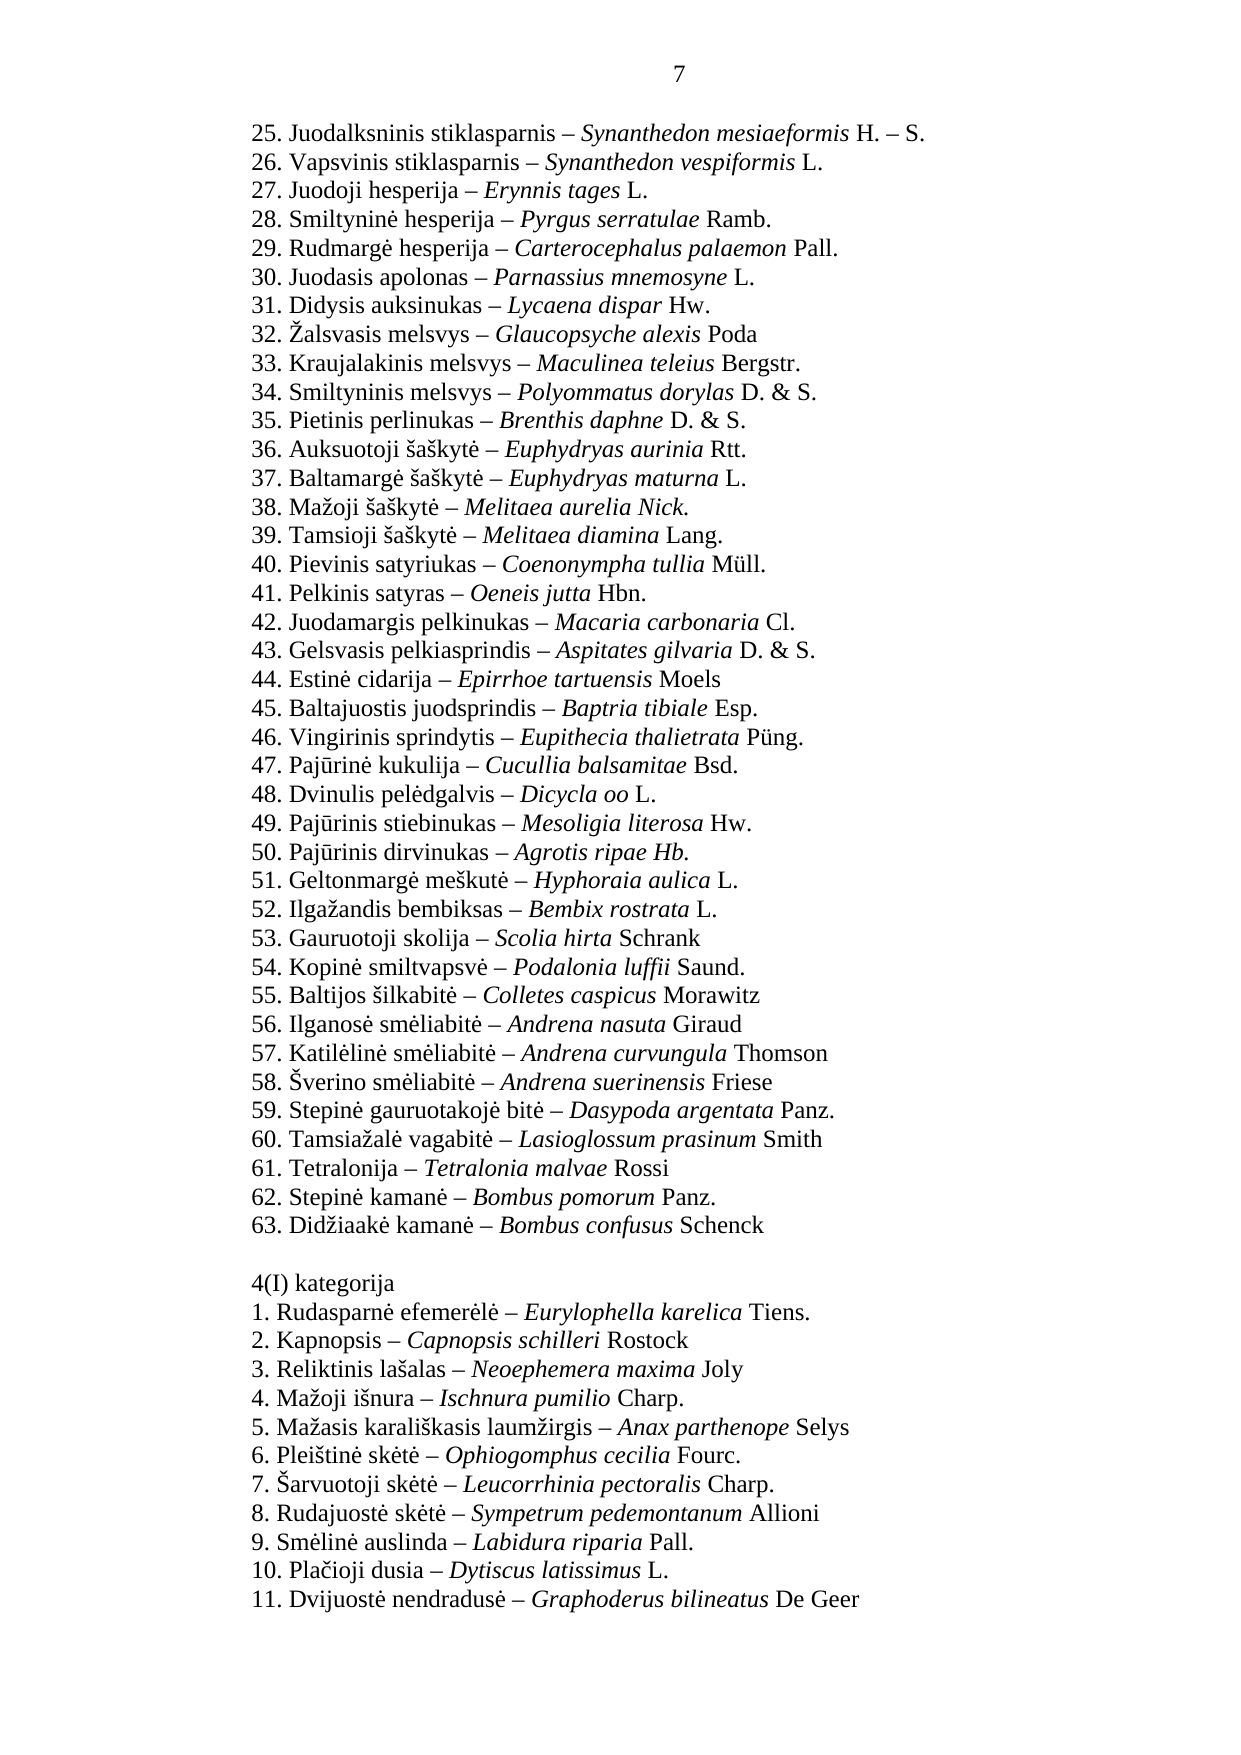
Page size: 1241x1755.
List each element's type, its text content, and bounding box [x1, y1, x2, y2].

text 57. Katilėlinė smėliabitė – Andrena curvungula Thomson [177, 1038, 1181, 1067]
text 9. Smėlinė auslinda – Labidura riparia Pall. [177, 1527, 1181, 1556]
text 58. Šverino smėliabitė – Andrena suerinensis Friese [177, 1067, 1181, 1096]
text 35. Pietinis perlinukas – Brenthis daphne D. & S. [177, 406, 1181, 434]
text 3. Reliktinis lašalas – Neoephemera maxima Joly [177, 1354, 1181, 1383]
text 42. Juodamargis pelkinukas – Macaria carbonaria Cl. [177, 607, 1181, 636]
text 39. Tamsioji šaškytė – Melitaea diamina Lang. [177, 521, 1181, 549]
text 34. Smiltyninis melsvys – Polyommatus dorylas D. & S. [177, 377, 1181, 406]
text 36. Auksuotoji šaškytė – Euphydryas aurinia Rtt. [177, 434, 1181, 463]
text 61. Tetralonija – Tetralonia malvae Rossi [177, 1153, 1181, 1182]
text 44. Estinė cidarija – Epirrhoe tartuensis Moels [177, 664, 1181, 693]
text 33. Kraujalakinis melsvys – Maculinea teleius Bergstr. [177, 348, 1181, 377]
text 53. Gauruotoji skolija – Scolia hirta Schrank [177, 923, 1181, 952]
text 2. Kapnopsis – Capnopsis schilleri Rostock [177, 1326, 1181, 1354]
text 29. Rudmargė hesperija – Carterocephalus palaemon Pall. [177, 233, 1181, 262]
text 50. Pajūrinis dirvinukas – Agrotis ripae Hb. [177, 837, 1181, 866]
text 4(I) kategorija [177, 1268, 1181, 1297]
text 56. Ilganosė smėliabitė – Andrena nasuta Giraud [177, 1009, 1181, 1038]
text 4. Mažoji išnura – Ischnura pumilio Charp. [177, 1383, 1181, 1412]
text 31. Didysis auksinukas – Lycaena dispar Hw. [177, 291, 1181, 319]
text 41. Pelkinis satyras – Oeneis jutta Hbn. [177, 578, 1181, 607]
text 46. Vingirinis sprindytis – Eupithecia thalietrata Püng. [177, 722, 1181, 751]
text 11. Dvijuostė nendradusė – Graphoderus bilineatus De Geer [177, 1584, 1181, 1613]
text 8. Rudajuostė skėtė – Sympetrum pedemontanum Allioni [177, 1498, 1181, 1527]
text 54. Kopinė smiltvapsvė – Podalonia luffii Saund. [177, 952, 1181, 981]
text 48. Dvinulis pelėdgalvis – Dicycla oo L. [177, 779, 1181, 808]
text 45. Baltajuostis juodsprindis – Baptria tibiale Esp. [177, 693, 1181, 722]
text 7. Šarvuotoji skėtė – Leucorrhinia pectoralis Charp. [177, 1469, 1181, 1498]
text 55. Baltijos šilkabitė – Colletes caspicus Morawitz [177, 981, 1181, 1009]
text 28. Smiltyninė hesperija – Pyrgus serratulae Ramb. [177, 204, 1181, 233]
text 38. Mažoji šaškytė – Melitaea aurelia Nick. [177, 492, 1181, 521]
text 60. Tamsiažalė vagabitė – Lasioglossum prasinum Smith [177, 1124, 1181, 1153]
text 40. Pievinis satyriukas – Coenonympha tullia Müll. [177, 549, 1181, 578]
text 1. Rudasparnė efemerėlė – Eurylophella karelica Tiens. [177, 1297, 1181, 1326]
text 51. Geltonmargė meškutė – Hyphoraia aulica L. [177, 866, 1181, 894]
text 6. Pleištinė skėtė – Ophiogomphus cecilia Fourc. [177, 1441, 1181, 1469]
text 10. Plačioji dusia – Dytiscus latissimus L. [177, 1556, 1181, 1584]
text 30. Juodasis apolonas – Parnassius mnemosyne L. [177, 262, 1181, 291]
text 37. Baltamargė šaškytė – Euphydryas maturna L. [177, 463, 1181, 492]
text 62. Stepinė kamanė – Bombus pomorum Panz. [177, 1182, 1181, 1211]
text 5. Mažasis karališkasis laumžirgis – Anax parthenope Selys [177, 1412, 1181, 1441]
text 63. Didžiaakė kamanė – Bombus confusus Schenck [177, 1211, 1181, 1239]
text 43. Gelsvasis pelkiasprindis – Aspitates gilvaria D. & S. [177, 636, 1181, 664]
text 52. Ilgažandis bembiksas – Bembix rostrata L. [177, 894, 1181, 923]
text 25. Juodalksninis stiklasparnis – Synanthedon mesiaeformis H. – S. [177, 118, 1181, 147]
text 59. Stepinė gauruotakojė bitė – Dasypoda argentata Panz. [177, 1096, 1181, 1124]
text 47. Pajūrinė kukulija – Cucullia balsamitae Bsd. [177, 751, 1181, 779]
text 27. Juodoji hesperija – Erynnis tages L. [177, 176, 1181, 204]
text 49. Pajūrinis stiebinukas – Mesoligia literosa Hw. [177, 808, 1181, 837]
text 26. Vapsvinis stiklasparnis – Synanthedon vespiformis L. [177, 147, 1181, 176]
text 32. Žalsvasis melsvys – Glaucopsyche alexis Poda [177, 319, 1181, 348]
